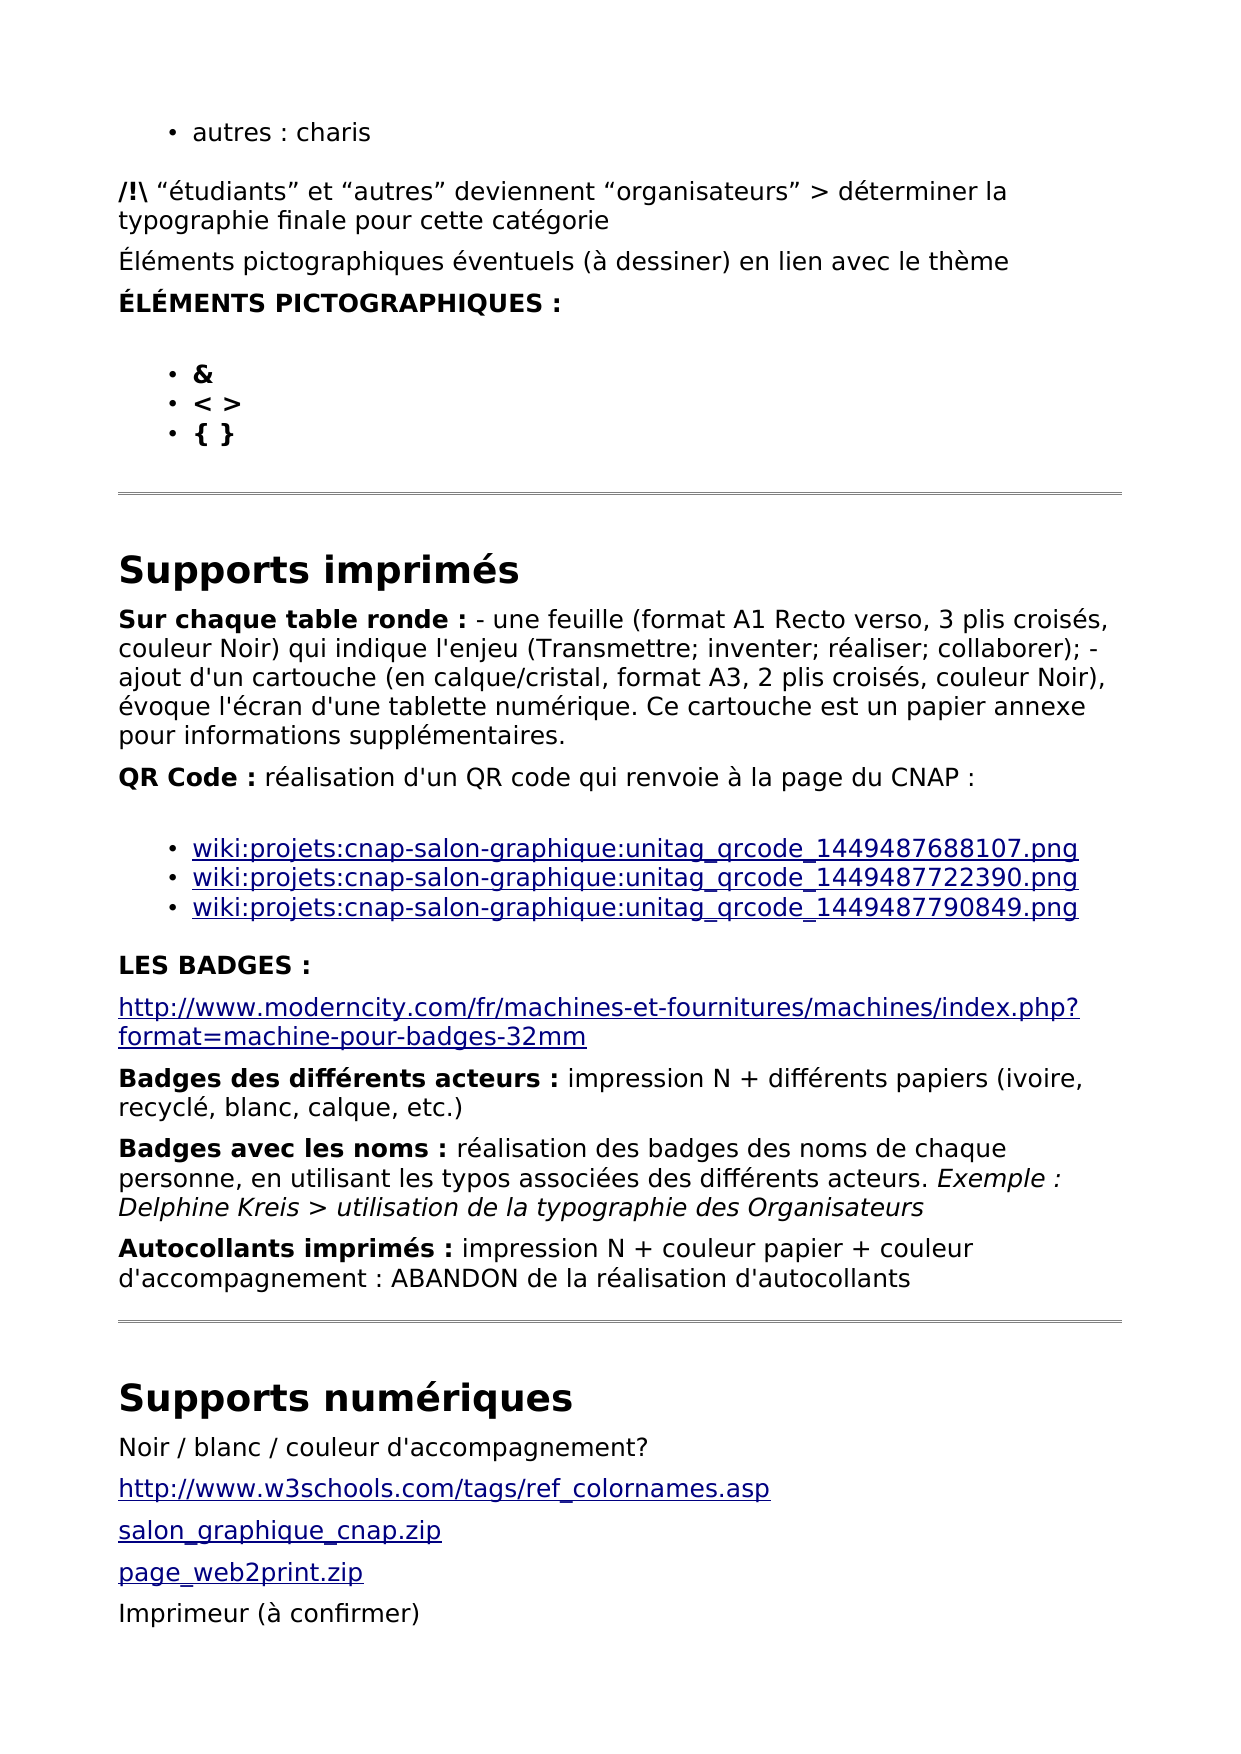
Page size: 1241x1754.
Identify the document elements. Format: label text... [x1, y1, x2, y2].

list autres : charis [177, 118, 1122, 147]
text Badges des différents acteurs : impression N + différents papiers (ivoire, recyclé, blanc, calque, etc.) [118, 1064, 1122, 1122]
text LES BADGES : [118, 951, 1122, 981]
text Badges avec les noms : réalisation des badges des noms de chaque personne, en utilisant les typos associées des différents acteurs. Exemple : Delphine Kreis > utilisation de la typographie des Organisateurs [118, 1135, 1122, 1222]
list wiki:projets:cnap-salon-graphique:unitag_qrcode_1449487790849.png [177, 893, 1122, 922]
subtitle Supports numériques [118, 1377, 1122, 1421]
text http://www.w3schools.com/tags/ref_colornames.asp [118, 1475, 1122, 1504]
text Imprimeur (à confirmer) [118, 1600, 1122, 1629]
text Noir / blanc / couleur d'accompagnement? [118, 1433, 1122, 1462]
list & [177, 360, 1122, 389]
list wiki:projets:cnap-salon-graphique:unitag_qrcode_1449487722390.png [177, 863, 1122, 893]
subtitle Supports imprimés [118, 549, 1122, 592]
text salon_graphique_cnap.zip [118, 1516, 1122, 1546]
text page_web2print.zip [118, 1558, 1122, 1587]
list < > [177, 389, 1122, 419]
text Autocollants imprimés : impression N + couleur papier + couleur d'accompagnement : ABANDON de la réalisation d'autocollants [118, 1235, 1122, 1293]
list { } [177, 419, 1122, 448]
text ÉLÉMENTS PICTOGRAPHIQUES : [118, 289, 1122, 318]
text QR Code : réalisation d'un QR code qui renvoie à la page du CNAP : [118, 763, 1122, 792]
text http://www.moderncity.com/fr/machines-et-fournitures/machines/index.php?format=machine-pour-badges-32mm [118, 993, 1122, 1051]
list wiki:projets:cnap-salon-graphique:unitag_qrcode_1449487688107.png [177, 834, 1122, 863]
text /!\ “étudiants” et “autres” deviennent “organisateurs” > déterminer la typographie finale pour cette catégorie [118, 177, 1122, 235]
text Éléments pictographiques éventuels (à dessiner) en lien avec le thème [118, 248, 1122, 277]
text Sur chaque table ronde : - une feuille (format A1 Recto verso, 3 plis croisés, couleur Noir) qui indique l'enjeu (Transmettre; inventer; réaliser; collaborer); - ajout d'un cartouche (en calque/cristal, format A3, 2 plis croisés, couleur Noir), évoque l'écran d'une tablette numérique. Ce cartouche est un papier annexe pour informations supplémentaires. [118, 605, 1122, 751]
